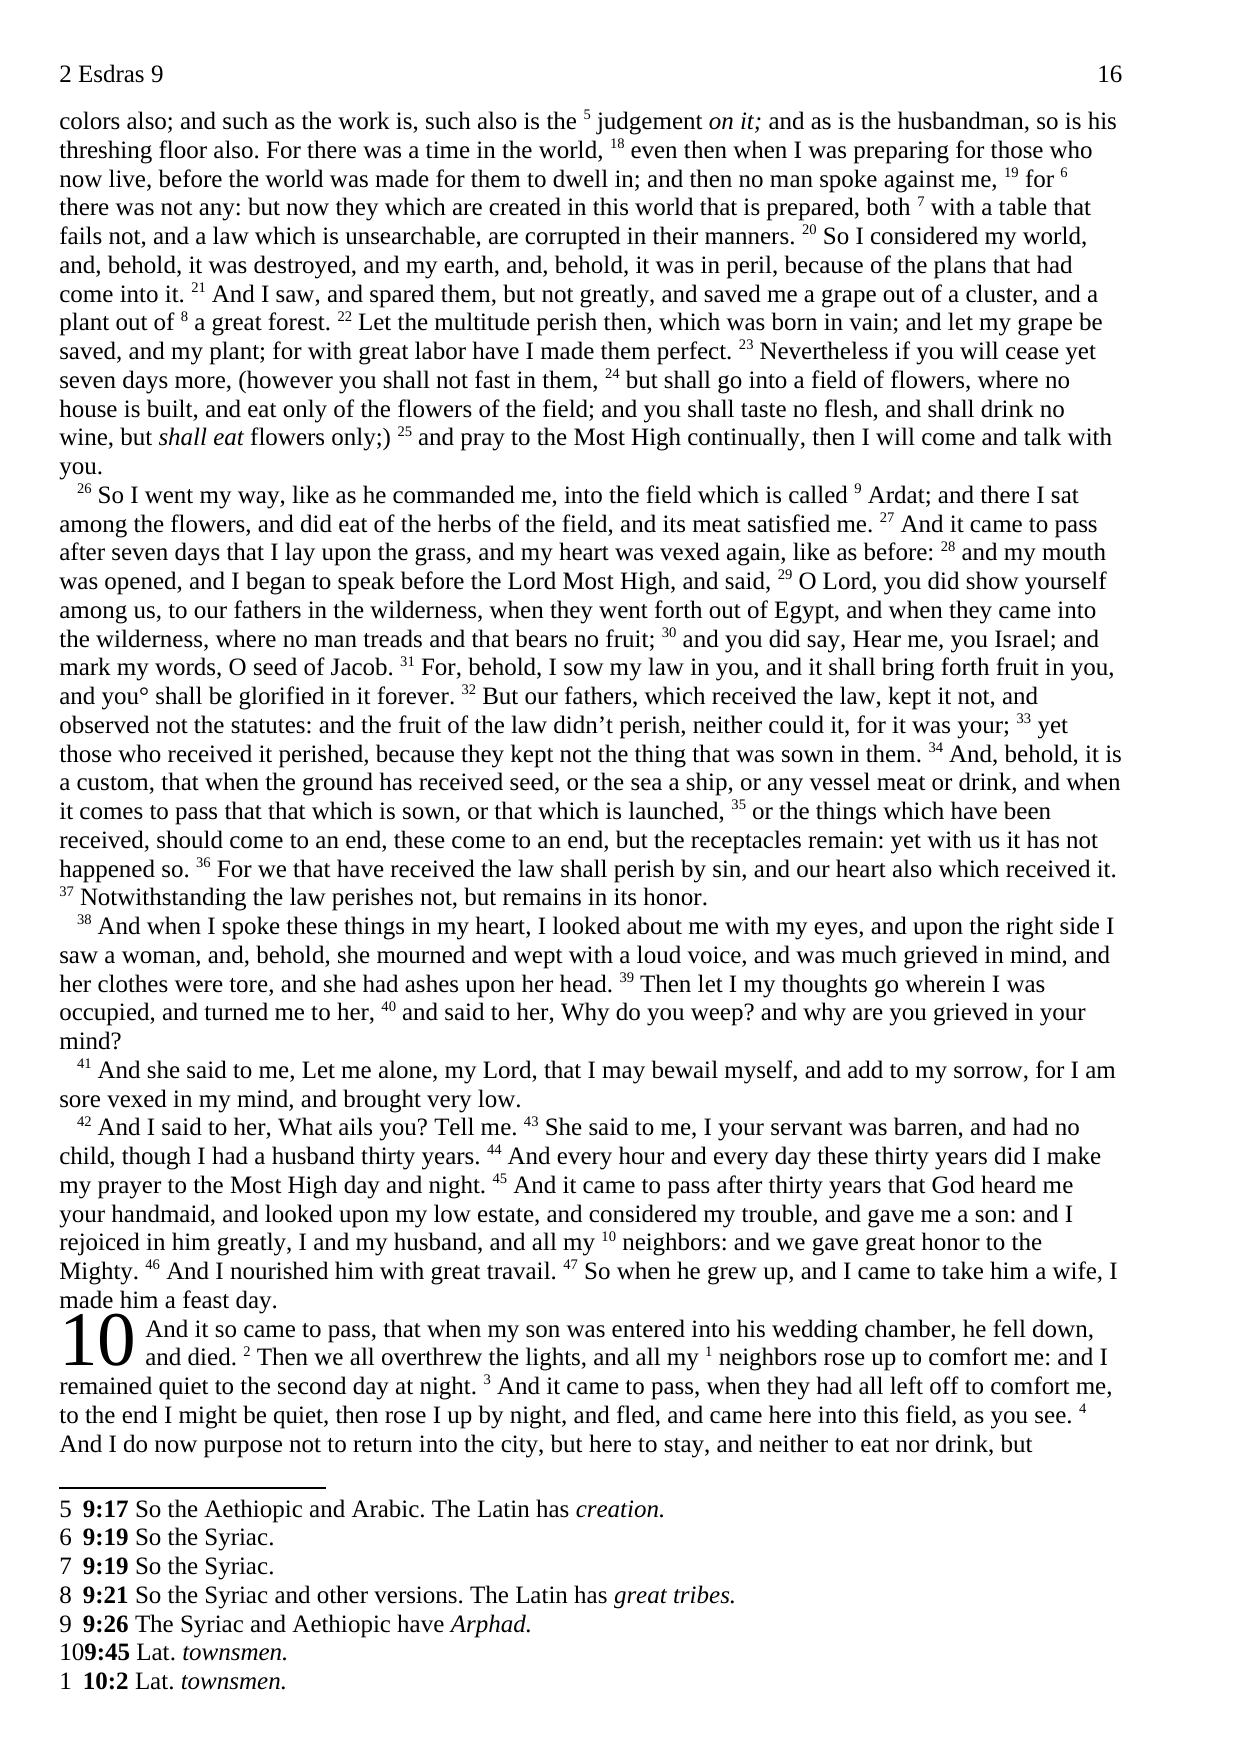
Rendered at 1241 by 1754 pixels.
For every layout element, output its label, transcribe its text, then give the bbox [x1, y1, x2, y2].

text 42 And I said to her, What ails you? Tell me. 43 She said to me, I your servant was barren, and had no child, though I had a husband thirty years. 44 And every hour and every day these thirty years did I make my prayer to the Most High day and night. 45 And it came to pass after thirty years that God heard me your handmaid, and looked upon my low estate, and considered my trouble, and gave me a son: and I rejoiced in him greatly, I and my husband, and all my neighbors: and we gave great honor to the Mighty. 46 And I nourished him with great travail. 47 So when he grew up, and I came to take him a wife, I made him a feast day. [59, 1112, 1122, 1314]
text 9:19 So the Syriac. [59, 1522, 1122, 1551]
text 38 And when I spoke these things in my heart, I looked about me with my eyes, and upon the right side I saw a woman, and, behold, she mourned and wept with a loud voice, and was much grieved in mind, and her clothes were tore, and she had ashes upon her head. 39 Then let I my thoughts go wherein I was occupied, and turned me to her, 40 and said to her, Why do you weep? and why are you grieved in your mind? [59, 911, 1122, 1055]
text 9:21 So the Syriac and other versions. The Latin has great tribes. [59, 1580, 1122, 1609]
text 26 So I went my way, like as he commanded me, into the field which is called Ardat; and there I sat among the flowers, and did eat of the herbs of the field, and its meat satisfied me. 27 And it came to pass after seven days that I lay upon the grass, and my heart was vexed again, like as before: 28 and my mouth was opened, and I began to speak before the Lord Most High, and said, 29 O Lord, you did show yourself among us, to our fathers in the wilderness, when they went forth out of Egypt, and when they came into the wilderness, where no man treads and that bears no fruit; 30 and you did say, Hear me, you Israel; and mark my words, O seed of Jacob. 31 For, behold, I sow my law in you, and it shall bring forth fruit in you, and you° shall be glorified in it forever. 32 But our fathers, which received the law, kept it not, and observed not the statutes: and the fruit of the law didn’t perish, neither could it, for it was your; 33 yet those who received it perished, because they kept not the thing that was sown in them. 34 And, behold, it is a custom, that when the ground has received seed, or the sea a ship, or any vessel meat or drink, and when it comes to pass that that which is sown, or that which is launched, 35 or the things which have been received, should come to an end, these come to an end, but the receptacles remain: yet with us it has not happened so. 36 For we that have received the law shall perish by sin, and our heart also which received it. 37 Notwithstanding the law perishes not, but remains in its honor. [59, 480, 1122, 911]
text 41 And she said to me, Let me alone, my Lord, that I may bewail myself, and add to my sorrow, for I am sore vexed in my mind, and brought very low. [59, 1055, 1122, 1112]
text colors also; and such as the work is, such also is the judgement on it; and as is the husbandman, so is his threshing floor also. For there was a time in the world, 18 even then when I was preparing for those who now live, before the world was made for them to dwell in; and then no man spoke against me, 19 for there was not any: but now they which are created in this world that is prepared, both with a table that fails not, and a law which is unsearchable, are corrupted in their manners. 20 So I considered my world, and, behold, it was destroyed, and my earth, and, behold, it was in peril, because of the plans that had come into it. 21 And I saw, and spared them, but not greatly, and saved me a grape out of a cluster, and a plant out of a great forest. 22 Let the multitude perish then, which was born in vain; and let my grape be saved, and my plant; for with great labor have I made them perfect. 23 Nevertheless if you will cease yet seven days more, (however you shall not fast in them, 24 but shall go into a field of flowers, where no house is built, and eat only of the flowers of the field; and you shall taste no flesh, and shall drink no wine, but shall eat flowers only;) 25 and pray to the Most High continually, then I will come and talk with you. [59, 106, 1122, 480]
text 10And it so came to pass, that when my son was entered into his wedding chamber, he fell down, and died. 2 Then we all overthrew the lights, and all my neighbors rose up to comfort me: and I remained quiet to the second day at night. 3 And it came to pass, when they had all left off to comfort me, to the end I might be quiet, then rose I up by night, and fled, and came here into this field, as you see. 4 And I do now purpose not to return into the city, but here to stay, and neither to eat nor drink, but continually to mourn and to fast until I die. [59, 1314, 1122, 1457]
text 10:2 Lat. townsmen. [59, 1666, 1122, 1695]
text 9:19 So the Syriac. [59, 1551, 1122, 1580]
text 9:45 Lat. townsmen. [59, 1637, 1122, 1666]
text 9:26 The Syriac and Aethiopic have Arphad. [59, 1609, 1122, 1637]
text 9:17 So the Aethiopic and Arabic. The Latin has creation. [59, 1494, 1122, 1522]
